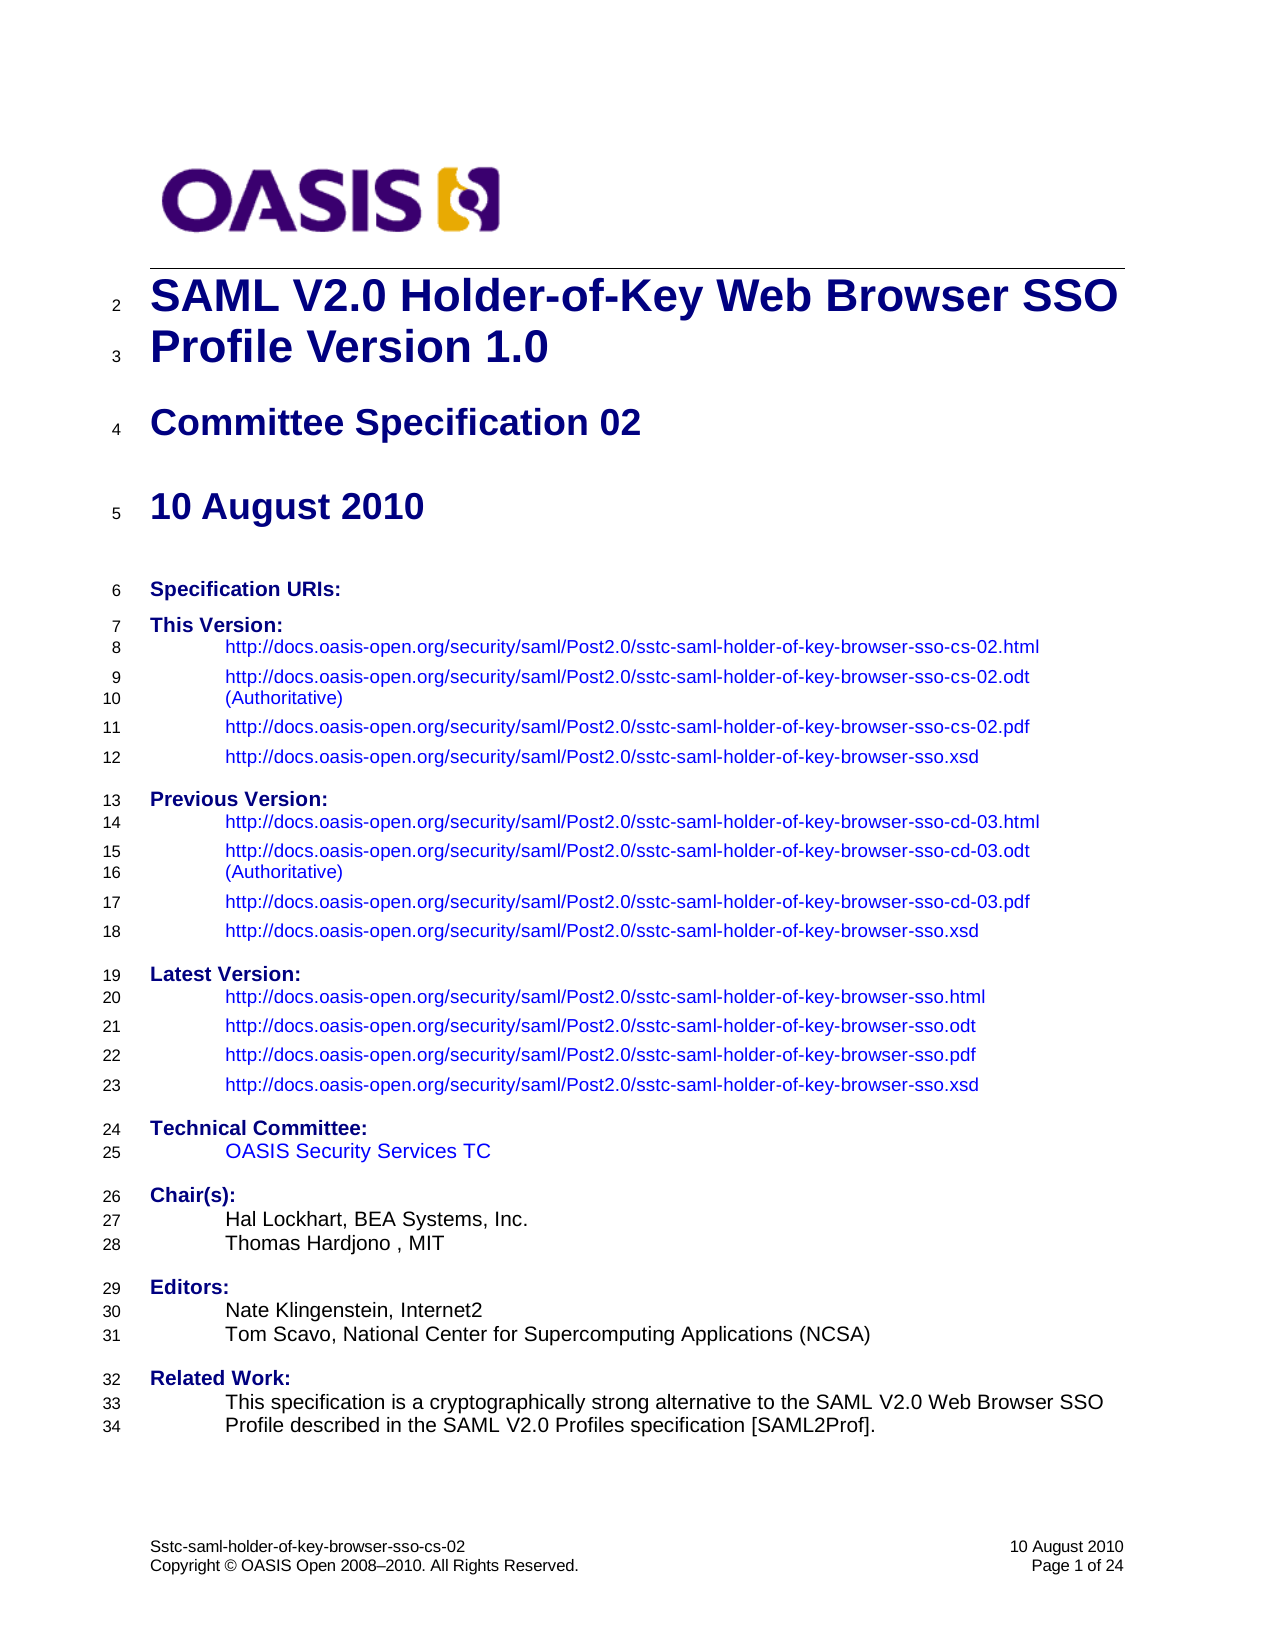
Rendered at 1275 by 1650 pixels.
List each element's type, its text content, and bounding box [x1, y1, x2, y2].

title http://docs.oasis-open.org/security/saml/Post2.0/sstc-saml-holder-of-key-browser-sso-cd-03.pdf [225, 891, 1125, 912]
title OASIS Security Services TC [225, 1139, 1125, 1163]
title Latest Version: [150, 962, 1125, 986]
title http://docs.oasis-open.org/security/saml/Post2.0/sstc-saml-holder-of-key-browser-sso-cd-03.html [225, 811, 1125, 832]
title http://docs.oasis-open.org/security/saml/Post2.0/sstc-saml-holder-of-key-browser-sso-cs-02.html [225, 637, 1125, 658]
title Hal Lockhart, BEA Systems, Inc. Thomas Hardjono , MIT [225, 1207, 1125, 1254]
title http://docs.oasis-open.org/security/saml/Post2.0/sstc-saml-holder-of-key-browser-sso.odt [225, 1015, 1125, 1036]
title http://docs.oasis-open.org/security/saml/Post2.0/sstc-saml-holder-of-key-browser-sso-cs-02.odt (Authoritative) [225, 666, 1125, 708]
title http://docs.oasis-open.org/security/saml/Post2.0/sstc-saml-holder-of-key-browser-sso-cs-02.pdf [225, 717, 1125, 738]
title http://docs.oasis-open.org/security/saml/Post2.0/sstc-saml-holder-of-key-browser-sso.xsd [225, 921, 1125, 942]
title Previous Version: [150, 788, 1125, 811]
title http://docs.oasis-open.org/security/saml/Post2.0/sstc-saml-holder-of-key-browser-sso.pdf [225, 1045, 1125, 1066]
title This specification is a cryptographically strong alternative to the SAML V2.0 Web Browser SSO Profile described in the SAML V2.0 Profiles specification [SAML2Prof]. [225, 1390, 1125, 1437]
picture [152, 150, 514, 245]
subtitle 10 August 2010 [150, 485, 1125, 527]
title Technical Committee: [150, 1116, 1125, 1139]
title SAML V2.0 Holder-of-Key Web Browser SSO Profile Version 1.0 [150, 269, 1125, 372]
title Chair(s): [150, 1184, 1125, 1207]
title http://docs.oasis-open.org/security/saml/Post2.0/sstc-saml-holder-of-key-browser-sso.xsd [225, 746, 1125, 767]
title Editors: [150, 1275, 1125, 1299]
title http://docs.oasis-open.org/security/saml/Post2.0/sstc-saml-holder-of-key-browser-sso.xsd [225, 1074, 1125, 1095]
title Specification URIs: [150, 577, 1125, 601]
title Related Work: [150, 1367, 1125, 1390]
title http://docs.oasis-open.org/security/saml/Post2.0/sstc-saml-holder-of-key-browser-sso-cd-03.odt (Authoritative) [225, 841, 1125, 883]
title http://docs.oasis-open.org/security/saml/Post2.0/sstc-saml-holder-of-key-browser-sso.html [225, 986, 1125, 1007]
title This Version: [150, 613, 1125, 637]
subtitle Committee Specification 02 [150, 402, 1125, 444]
title Nate Klingenstein, Internet2 Tom Scavo, National Center for Supercomputing Applications (NCSA) [225, 1299, 1125, 1346]
